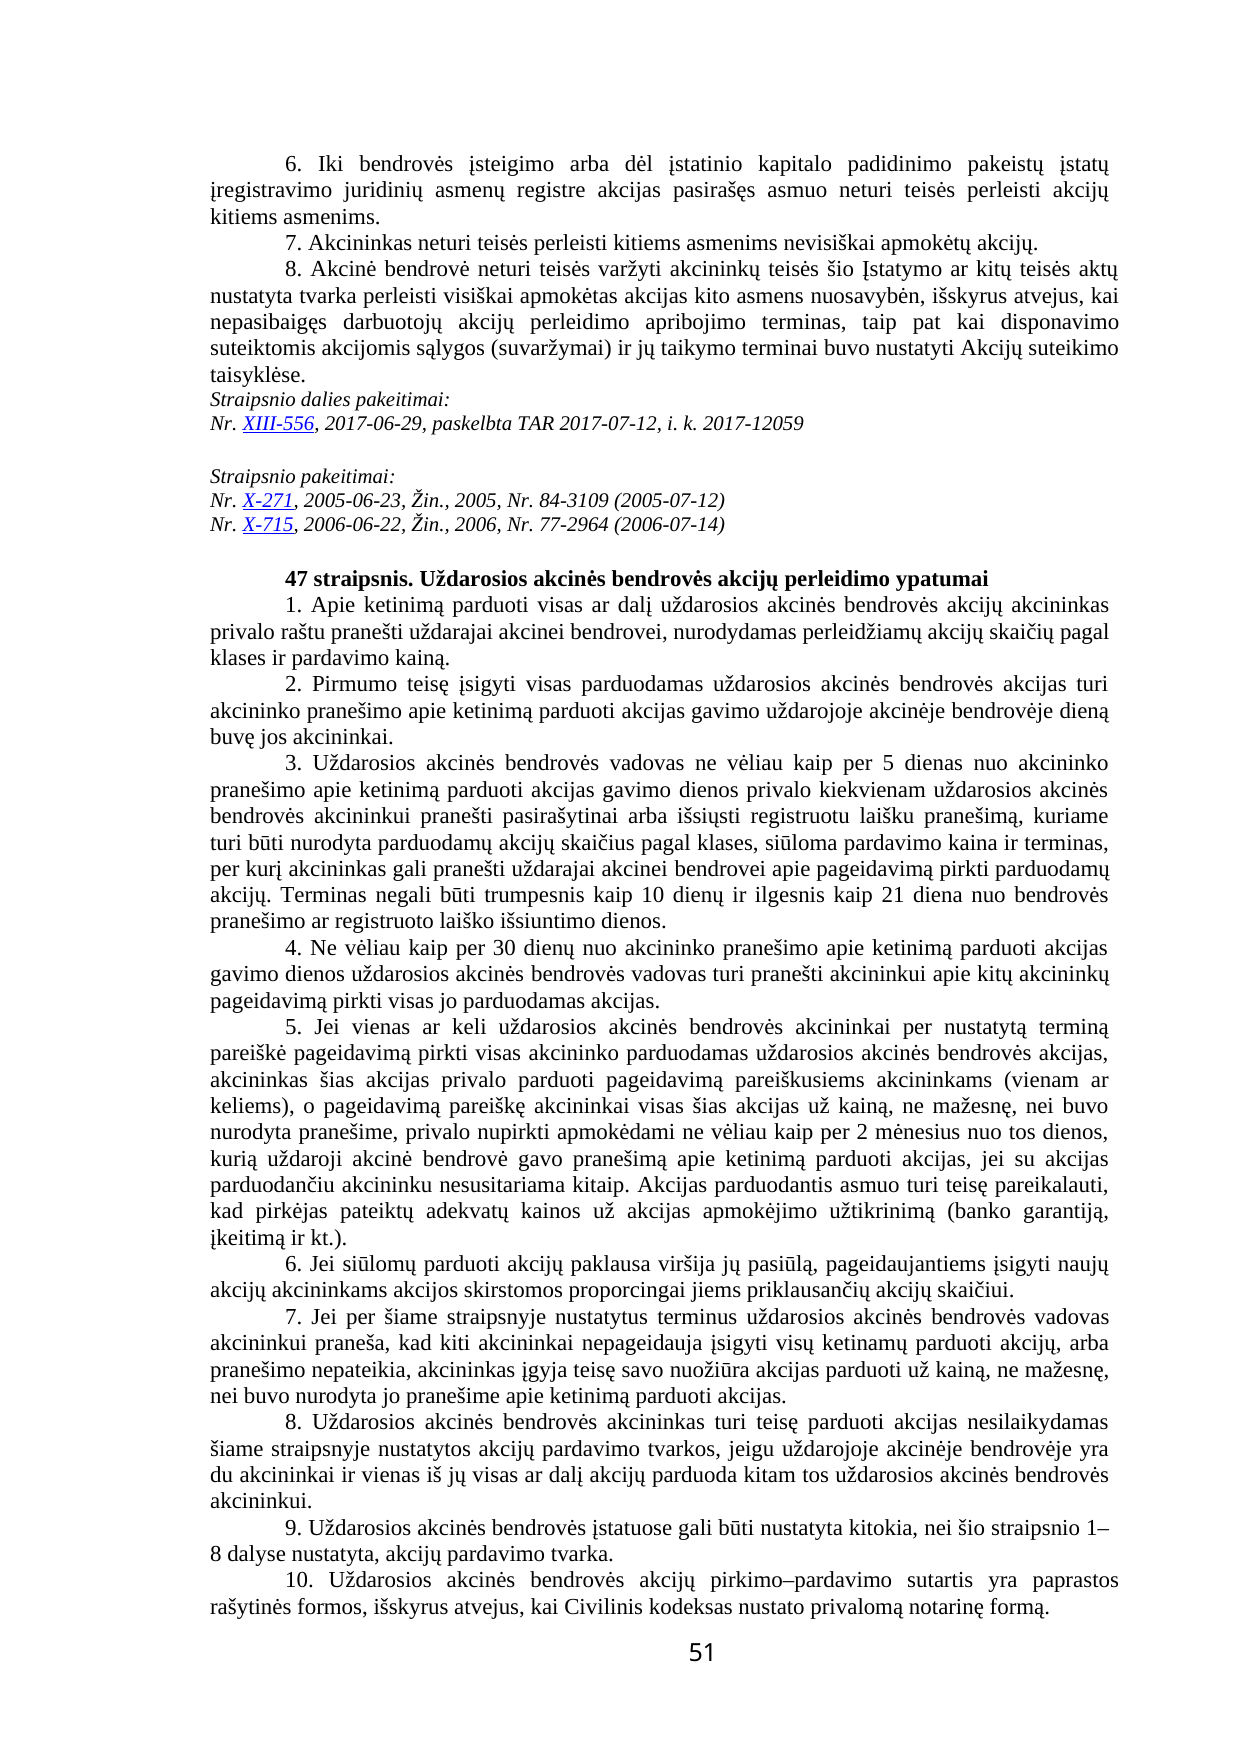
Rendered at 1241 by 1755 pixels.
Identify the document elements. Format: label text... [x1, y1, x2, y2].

text Nr. X-715, 2006-06-22, Žin., 2006, Nr. 77-2964 (2006-07-14) [210, 512, 1111, 536]
text 7. Jei per šiame straipsnyje nustatytus terminus uždarosios akcinės bendrovės vadovas akcininkui praneša, kad kiti akcininkai nepageidauja įsigyti visų ketinamų parduoti akcijų, arba pranešimo nepateikia, akcininkas įgyja teisę savo nuožiūra akcijas parduoti už kainą, ne mažesnę, nei buvo nurodyta jo pranešime apie ketinimą parduoti akcijas. [210, 1303, 1111, 1408]
text 10. Uždarosios akcinės bendrovės akcijų pirkimo–pardavimo sutartis yra paprastos rašytinės formos, išskyrus atvejus, kai Civilinis kodeksas nustato privalomą notarinę formą. [210, 1566, 1120, 1619]
text 1. Apie ketinimą parduoti visas ar dalį uždarosios akcinės bendrovės akcijų akcininkas privalo raštu pranešti uždarajai akcinei bendrovei, nurodydamas perleidžiamų akcijų skaičių pagal klases ir pardavimo kainą. [210, 591, 1111, 670]
text 4. Ne vėliau kaip per 30 dienų nuo akcininko pranešimo apie ketinimą parduoti akcijas gavimo dienos uždarosios akcinės bendrovės vadovas turi pranešti akcininkui apie kitų akcininkų pageidavimą pirkti visas jo parduodamas akcijas. [210, 934, 1110, 1013]
text 8. Akcinė bendrovė neturi teisės varžyti akcininkų teisės šio Įstatymo ar kitų teisės aktų nustatyta tvarka perleisti visiškai apmokėtas akcijas kito asmens nuosavybėn, išskyrus atvejus, kai nepasibaigęs darbuotojų akcijų perleidimo apribojimo terminas, taip pat kai disponavimo suteiktomis akcijomis sąlygos (suvaržymai) ir jų taikymo terminai buvo nustatyti Akcijų suteikimo taisyklėse. [210, 255, 1120, 387]
text 47 straipsnis. Uždarosios akcinės bendrovės akcijų perleidimo ypatumai [210, 565, 1111, 591]
text 3. Uždarosios akcinės bendrovės vadovas ne vėliau kaip per 5 dienas nuo akcininko pranešimo apie ketinimą parduoti akcijas gavimo dienos privalo kiekvienam uždarosios akcinės bendrovės akcininkui pranešti pasirašytinai arba išsiųsti registruotu laišku pranešimą, kuriame turi būti nurodyta parduodamų akcijų skaičius pagal klases, siūloma pardavimo kaina ir terminas, per kurį akcininkas gali pranešti uždarajai akcinei bendrovei apie pageidavimą pirkti parduodamų akcijų. Terminas negali būti trumpesnis kaip 10 dienų ir ilgesnis kaip 21 diena nuo bendrovės pranešimo ar registruoto laiško išsiuntimo dienos. [210, 749, 1110, 934]
text Straipsnio pakeitimai: [210, 464, 1111, 488]
text 6. Iki bendrovės įsteigimo arba dėl įstatinio kapitalo padidinimo pakeistų įstatų įregistravimo juridinių asmenų registre akcijas pasirašęs asmuo neturi teisės perleisti akcijų kitiems asmenims. [210, 150, 1111, 229]
text 8. Uždarosios akcinės bendrovės akcininkas turi teisę parduoti akcijas nesilaikydamas šiame straipsnyje nustatytos akcijų pardavimo tvarkos, jeigu uždarojoje akcinėje bendrovėje yra du akcininkai ir vienas iš jų visas ar dalį akcijų parduoda kitam tos uždarosios akcinės bendrovės akcininkui. [210, 1408, 1110, 1514]
text 6. Jei siūlomų parduoti akcijų paklausa viršija jų pasiūlą, pageidaujantiems įsigyti naujų akcijų akcininkams akcijos skirstomos proporcingai jiems priklausančių akcijų skaičiui. [210, 1250, 1111, 1303]
text 9. Uždarosios akcinės bendrovės įstatuose gali būti nustatyta kitokia, nei šio straipsnio 1–8 dalyse nustatyta, akcijų pardavimo tvarka. [210, 1514, 1110, 1566]
text Nr. X-271, 2005-06-23, Žin., 2005, Nr. 84-3109 (2005-07-12) [210, 488, 1111, 512]
text 2. Pirmumo teisę įsigyti visas parduodamas uždarosios akcinės bendrovės akcijas turi akcininko pranešimo apie ketinimą parduoti akcijas gavimo uždarojoje akcinėje bendrovėje dieną buvę jos akcininkai. [210, 670, 1110, 749]
text 5. Jei vienas ar keli uždarosios akcinės bendrovės akcininkai per nustatytą terminą pareiškė pageidavimą pirkti visas akcininko parduodamas uždarosios akcinės bendrovės akcijas, akcininkas šias akcijas privalo parduoti pageidavimą pareiškusiems akcininkams (vienam ar keliems), o pageidavimą pareiškę akcininkai visas šias akcijas už kainą, ne mažesnę, nei buvo nurodyta pranešime, privalo nupirkti apmokėdami ne vėliau kaip per 2 mėnesius nuo tos dienos, kurią uždaroji akcinė bendrovė gavo pranešimą apie ketinimą parduoti akcijas, jei su akcijas parduodančiu akcininku nesusitariama kitaip. Akcijas parduodantis asmuo turi teisę pareikalauti, kad pirkėjas pateiktų adekvatų kainos už akcijas apmokėjimo užtikrinimą (banko garantiją, įkeitimą ir kt.). [210, 1013, 1110, 1250]
text 7. Akcininkas neturi teisės perleisti kitiems asmenims nevisiškai apmokėtų akcijų. [210, 229, 1111, 255]
text Straipsnio dalies pakeitimai: [210, 387, 1120, 411]
text Nr. XIII-556, 2017-06-29, paskelbta TAR 2017-07-12, i. k. 2017-12059 [210, 411, 1120, 435]
